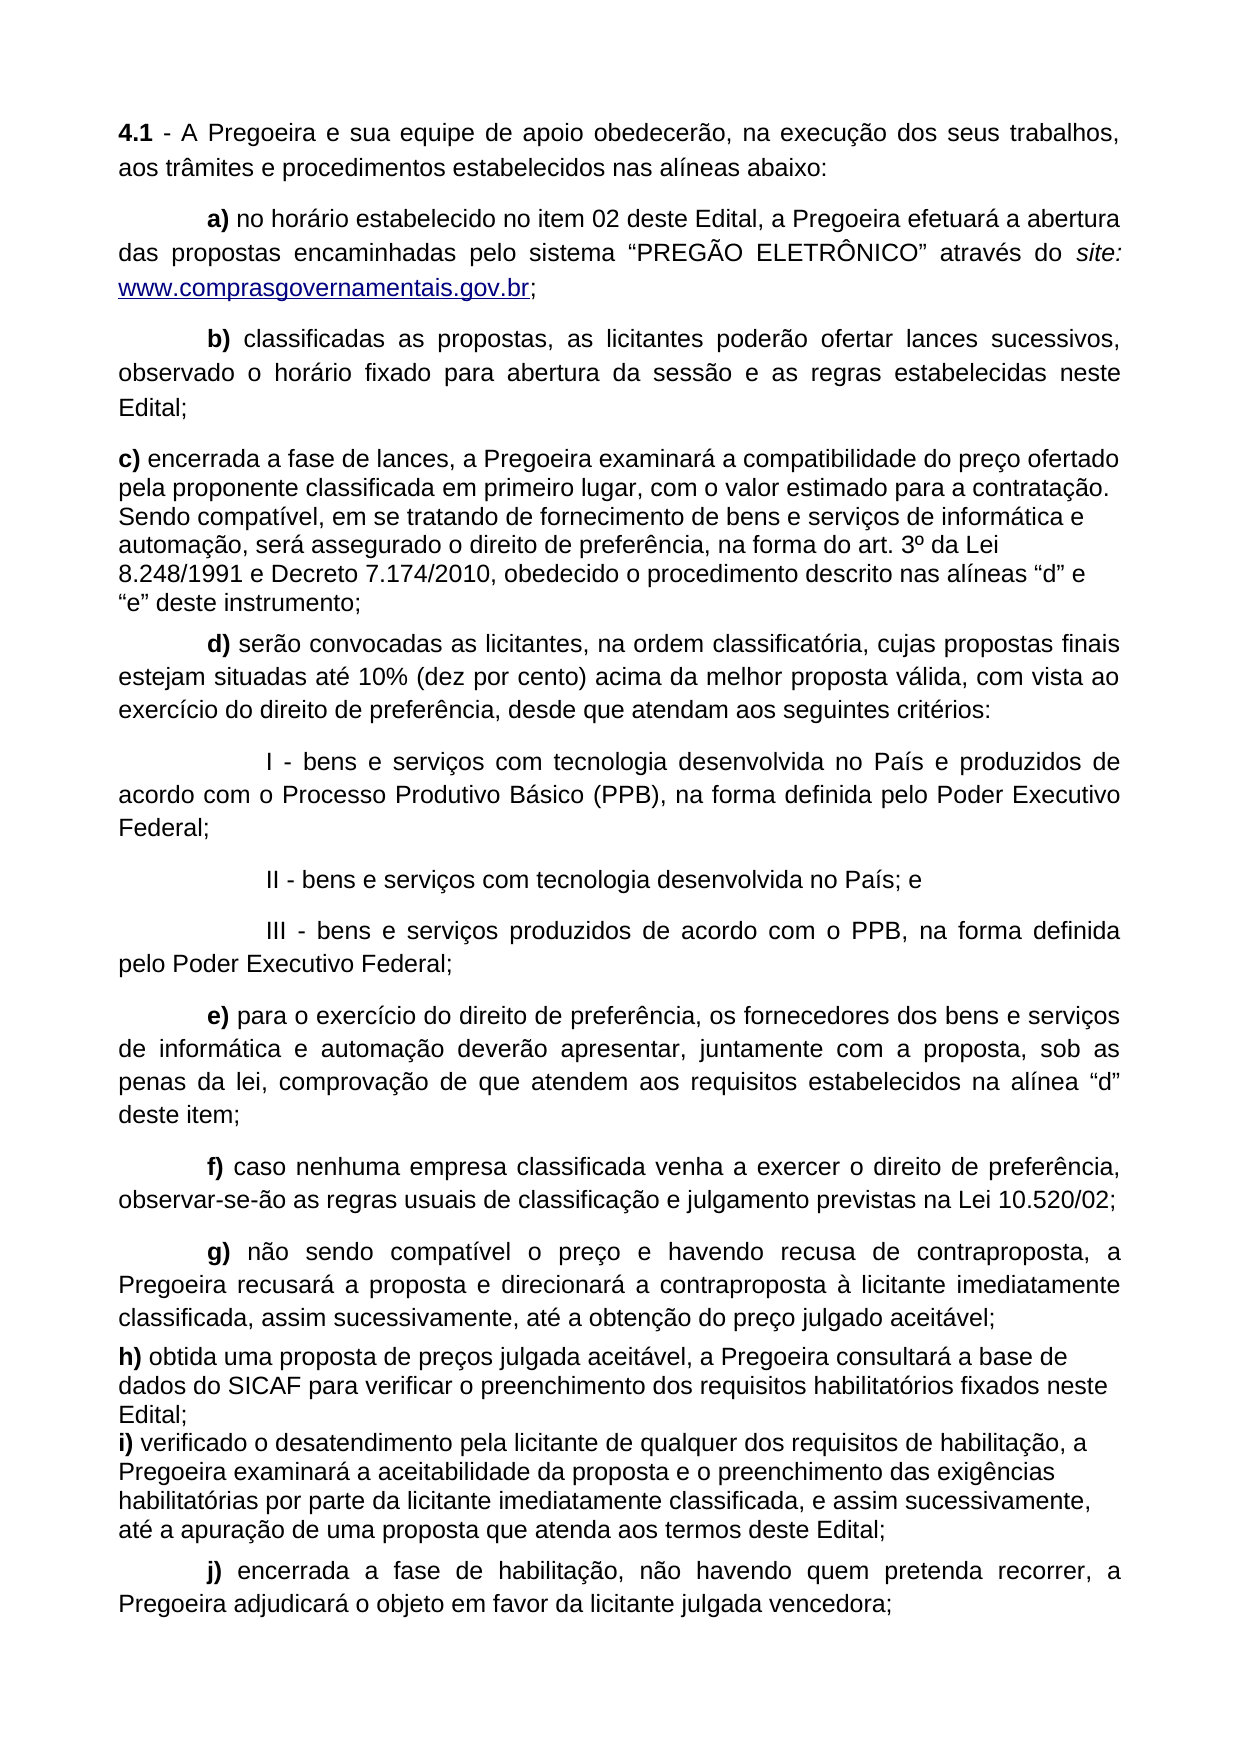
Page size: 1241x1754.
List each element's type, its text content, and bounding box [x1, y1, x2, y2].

text I - bens e serviços com tecnologia desenvolvida no País e produzidos de acordo com o Processo Produtivo Básico (PPB), na forma definida pelo Poder Executivo Federal; [118, 747, 1122, 842]
text b) classificadas as propostas, as licitantes poderão ofertar lances sucessivos, observado o horário fixado para abertura da sessão e as regras estabelecidas neste Edital; [118, 324, 1122, 422]
text II - bens e serviços com tecnologia desenvolvida no País; e [118, 864, 1122, 893]
text c) encerrada a fase de lances, a Pregoeira examinará a compatibilidade do preço ofertado pela proponente classificada em primeiro lugar, com o valor estimado para a contratação. Sendo compatível, em se tratando de fornecimento de bens e serviços de informática e automação, será assegurado o direito de preferência, na forma do art. 3º da Lei 8.248/1991 e Decreto 7.174/2010, obedecido o procedimento descrito nas alíneas “d” e “e” deste instrumento; [118, 444, 1122, 616]
text g) não sendo compatível o preço e havendo recusa de contraproposta, a Pregoeira recusará a proposta e direcionará a contraproposta à licitante imediatamente classificada, assim sucessivamente, até a obtenção do preço julgado aceitável; [118, 1237, 1122, 1332]
text h) obtida uma proposta de preços julgada aceitável, a Pregoeira consultará a base de dados do SICAF para verificar o preenchimento dos requisitos habilitatórios fixados neste Edital; [118, 1342, 1122, 1428]
text j) encerrada a fase de habilitação, não havendo quem pretenda recorrer, a Pregoeira adjudicará o objeto em favor da licitante julgada vencedora; [118, 1556, 1122, 1618]
text i) verificado o desatendimento pela licitante de qualquer dos requisitos de habilitação, a Pregoeira examinará a aceitabilidade da proposta e o preenchimento das exigências habilitatórias por parte da licitante imediatamente classificada, e assim sucessivamente, até a apuração de uma proposta que atenda aos termos deste Edital; [118, 1428, 1122, 1543]
text 4.1 - A Pregoeira e sua equipe de apoio obedecerão, na execução dos seus trabalhos, aos trâmites e procedimentos estabelecidos nas alíneas abaixo: [118, 118, 1122, 181]
text a) no horário estabelecido no item 02 deste Edital, a Pregoeira efetuará a abertura das propostas encaminhadas pelo sistema “PREGÃO ELETRÔNICO” através do site: www.comprasgovernamentais.gov.br; [118, 204, 1122, 301]
text f) caso nenhuma empresa classificada venha a exercer o direito de preferência, observar-se-ão as regras usuais de classificação e julgamento previstas na Lei 10.520/02; [118, 1152, 1122, 1214]
text e) para o exercício do direito de preferência, os fornecedores dos bens e serviços de informática e automação deverão apresentar, juntamente com a proposta, sob as penas da lei, comprovação de que atendem aos requisitos estabelecidos na alínea “d” deste item; [118, 1001, 1122, 1129]
text d) serão convocadas as licitantes, na ordem classificatória, cujas propostas finais estejam situadas até 10% (dez por cento) acima da melhor proposta válida, com vista ao exercício do direito de preferência, desde que atendam aos seguintes critérios: [118, 629, 1122, 724]
text III - bens e serviços produzidos de acordo com o PPB, na forma definida pelo Poder Executivo Federal; [118, 916, 1122, 978]
